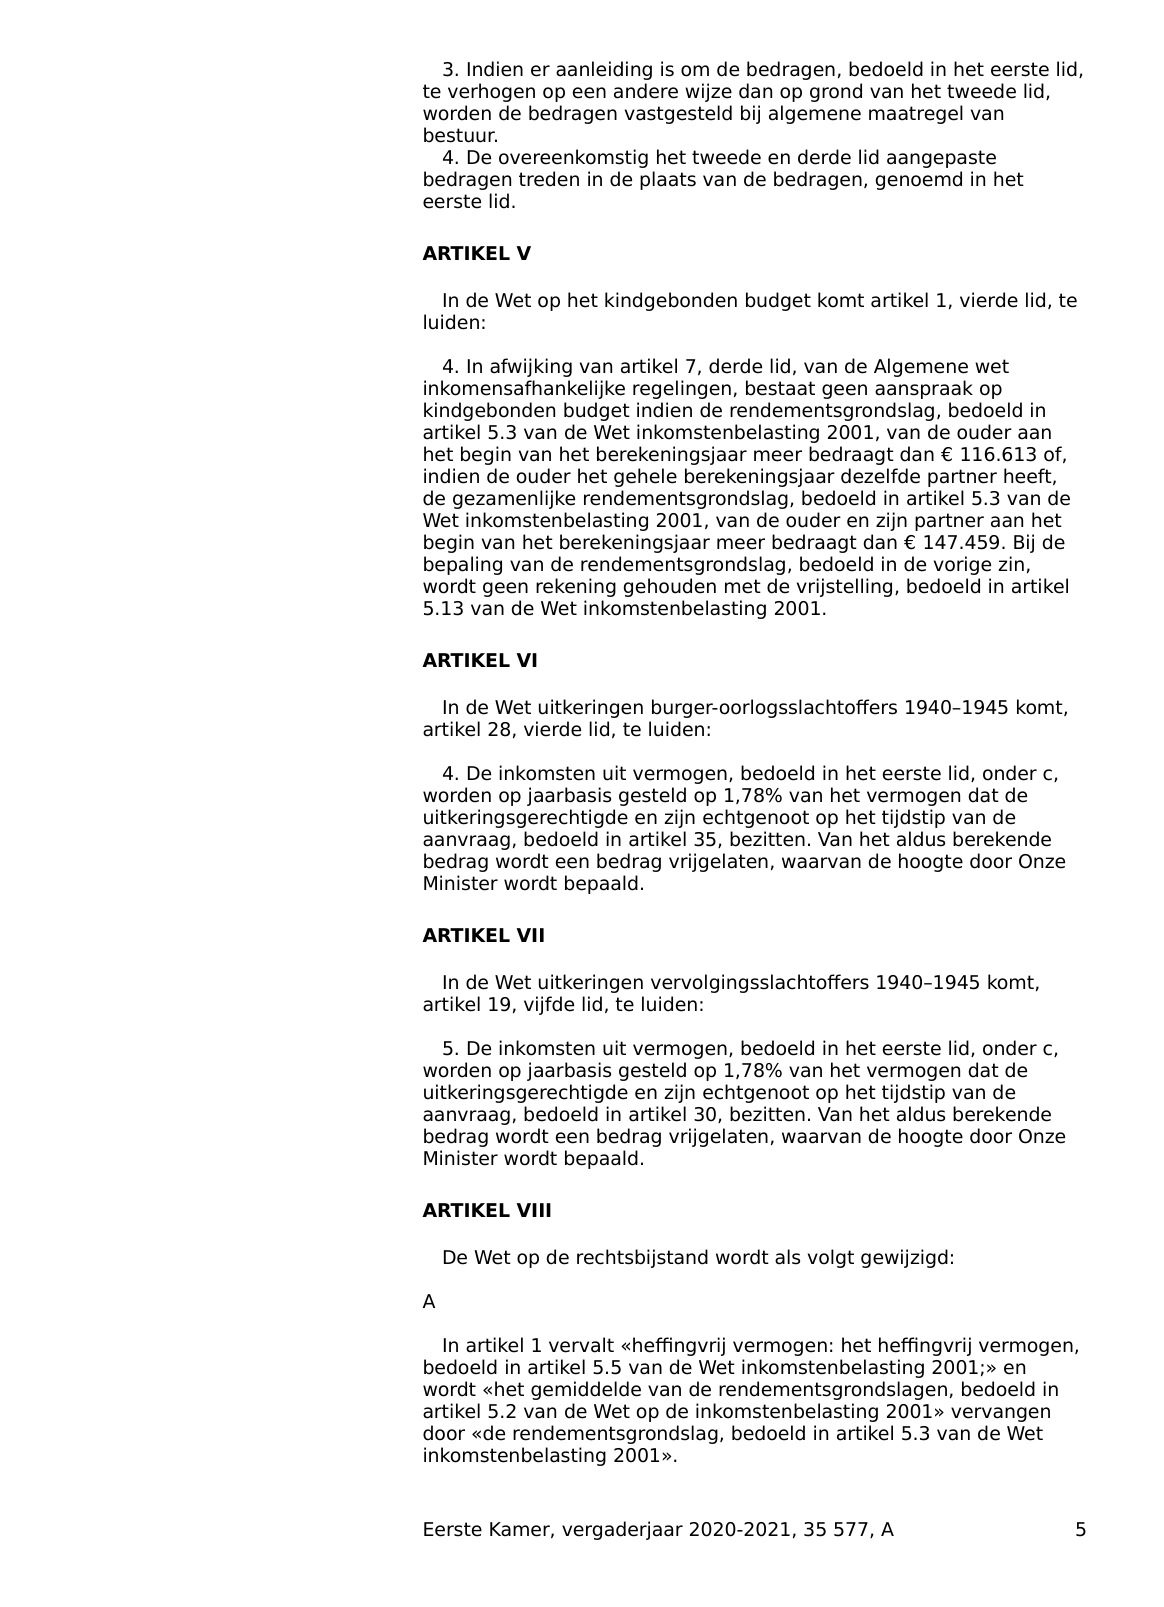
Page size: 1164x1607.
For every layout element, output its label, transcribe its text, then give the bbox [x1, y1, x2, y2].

text 4. De overeenkomstig het tweede en derde lid aangepaste bedragen treden in de plaats van de bedragen, genoemd in het eerste lid. [422, 147, 1087, 213]
subtitle ARTIKEL VIII [422, 1200, 1087, 1222]
text In de Wet uitkeringen vervolgingsslachtoffers 1940–1945 komt, artikel 19, vijfde lid, te luiden: [422, 972, 1087, 1016]
text 5. De inkomsten uit vermogen, bedoeld in het eerste lid, onder c, worden op jaarbasis gesteld op 1,78% van het vermogen dat de uitkeringsgerechtigde en zijn echtgenoot op het tijdstip van de aanvraag, bedoeld in artikel 30, bezitten. Van het aldus berekende bedrag wordt een bedrag vrijgelaten, waarvan de hoogte door Onze Minister wordt bepaald. [422, 1038, 1087, 1170]
text In artikel 1 vervalt «heffingvrij vermogen: het heffingvrij vermogen, bedoeld in artikel 5.5 van de Wet inkomstenbelasting 2001;» en wordt «het gemiddelde van de rendementsgrondslagen, bedoeld in artikel 5.2 van de Wet op de inkomstenbelasting 2001» vervangen door «de rendementsgrondslag, bedoeld in artikel 5.3 van de Wet inkomstenbelasting 2001». [422, 1335, 1087, 1467]
text In de Wet op het kindgebonden budget komt artikel 1, vierde lid, te luiden: [422, 290, 1087, 334]
text 4. In afwijking van artikel 7, derde lid, van de Algemene wet inkomensafhankelijke regelingen, bestaat geen aanspraak op kindgebonden budget indien de rendementsgrondslag, bedoeld in artikel 5.3 van de Wet inkomstenbelasting 2001, van de ouder aan het begin van het berekeningsjaar meer bedraagt dan € 116.613 of, indien de ouder het gehele berekeningsjaar dezelfde partner heeft, de gezamenlijke rendementsgrondslag, bedoeld in artikel 5.3 van de Wet inkomstenbelasting 2001, van de ouder en zijn partner aan het begin van het berekeningsjaar meer bedraagt dan € 147.459. Bij de bepaling van de rendementsgrondslag, bedoeld in de vorige zin, wordt geen rekening gehouden met de vrijstelling, bedoeld in artikel 5.13 van de Wet inkomstenbelasting 2001. [422, 356, 1087, 620]
subtitle ARTIKEL V [422, 243, 1087, 265]
text A [422, 1291, 1087, 1313]
text 3. Indien er aanleiding is om de bedragen, bedoeld in het eerste lid, te verhogen op een andere wijze dan op grond van het tweede lid, worden de bedragen vastgesteld bij algemene maatregel van bestuur. [422, 59, 1087, 147]
subtitle ARTIKEL VII [422, 925, 1087, 947]
text 4. De inkomsten uit vermogen, bedoeld in het eerste lid, onder c, worden op jaarbasis gesteld op 1,78% van het vermogen dat de uitkeringsgerechtigde en zijn echtgenoot op het tijdstip van de aanvraag, bedoeld in artikel 35, bezitten. Van het aldus berekende bedrag wordt een bedrag vrijgelaten, waarvan de hoogte door Onze Minister wordt bepaald. [422, 763, 1087, 895]
text In de Wet uitkeringen burger-oorlogsslachtoffers 1940–1945 komt, artikel 28, vierde lid, te luiden: [422, 697, 1087, 741]
subtitle ARTIKEL VI [422, 650, 1087, 672]
text De Wet op de rechtsbijstand wordt als volgt gewijzigd: [422, 1247, 1087, 1269]
